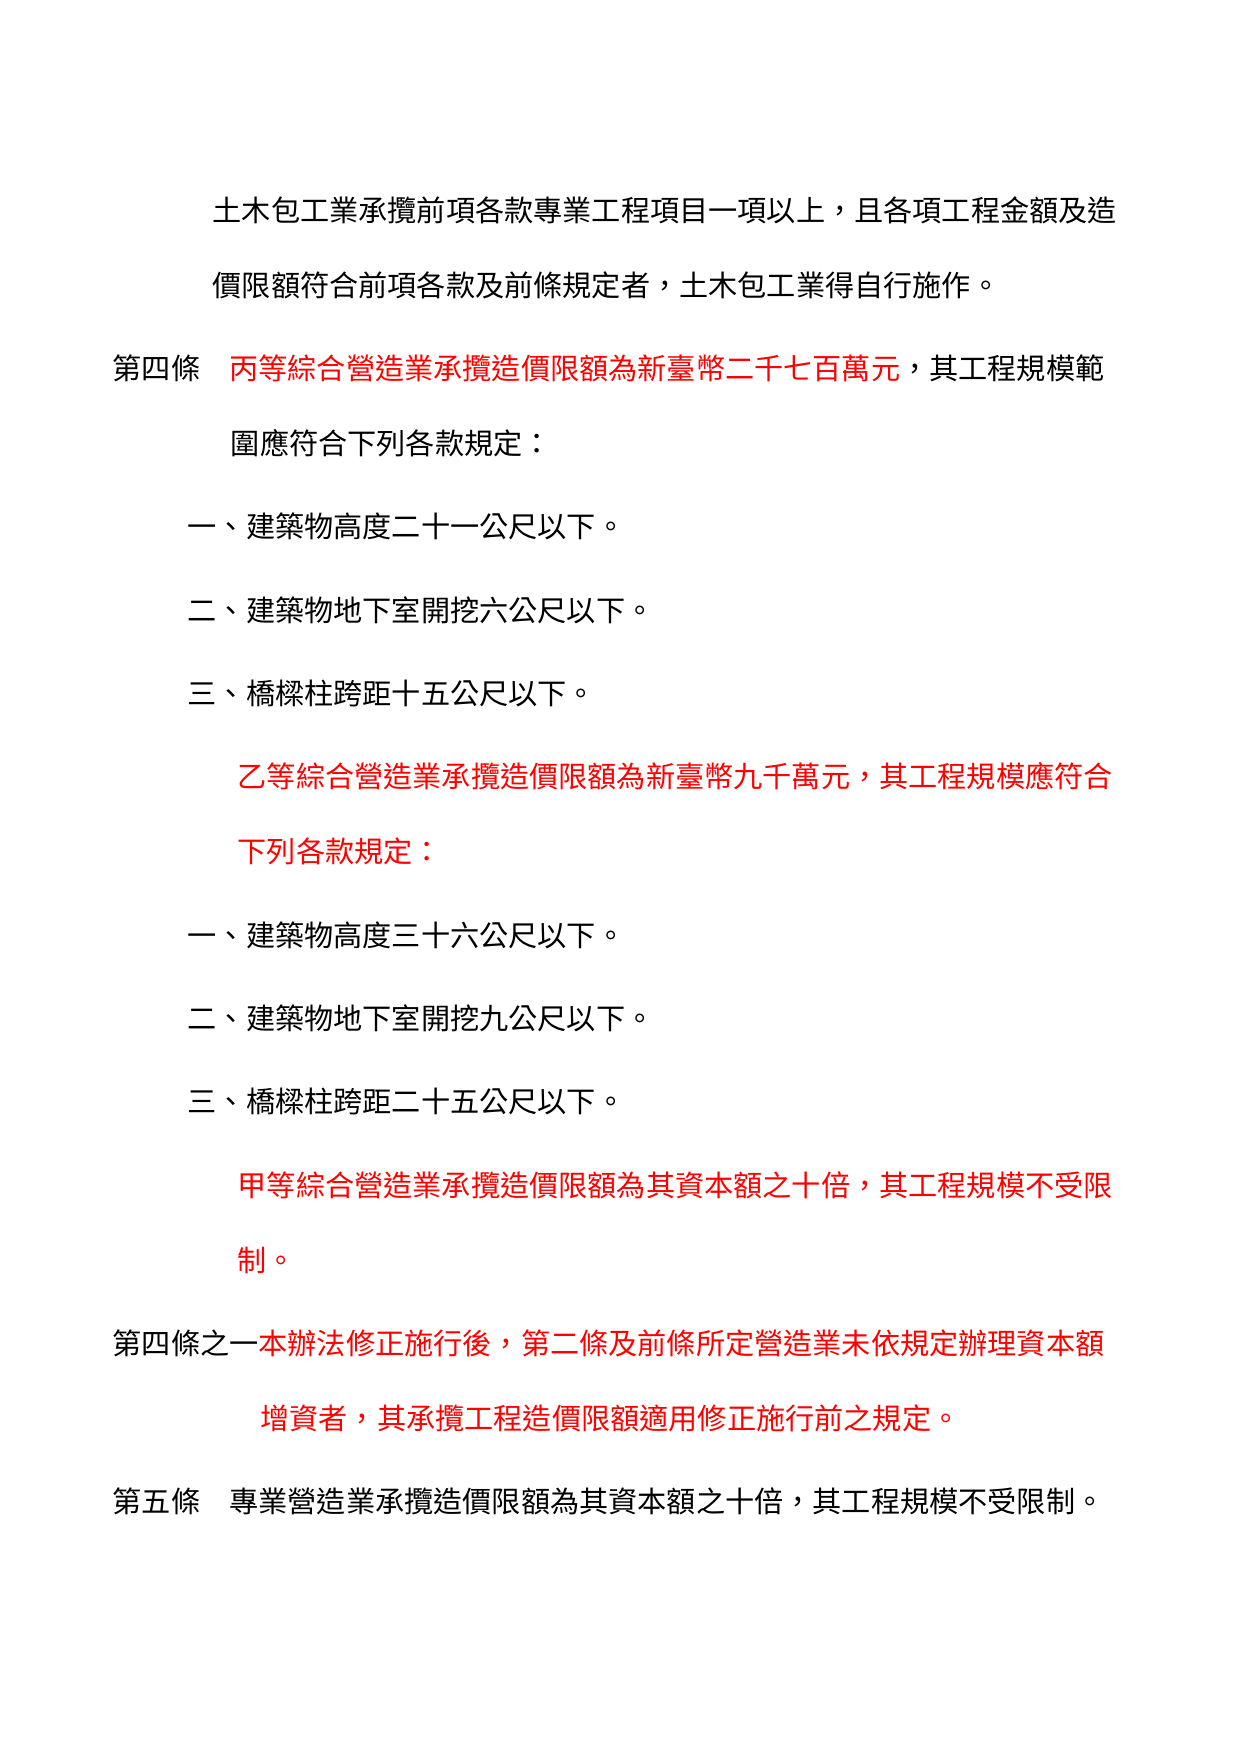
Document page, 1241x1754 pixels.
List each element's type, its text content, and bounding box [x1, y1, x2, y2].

text 二、建築物地下室開挖九公尺以下。 [187, 973, 1128, 1048]
text 甲等綜合營造業承攬造價限額為其資本額之十倍，其工程規模不受限制。 [237, 1139, 1128, 1289]
text 一、建築物高度三十六公尺以下。 [187, 889, 1128, 964]
text 乙等綜合營造業承攬造價限額為新臺幣九千萬元，其工程規模應符合下列各款規定： [237, 731, 1128, 881]
text 三、橋樑柱跨距二十五公尺以下。 [187, 1056, 1128, 1131]
text 一、建築物高度二十一公尺以下。 [187, 481, 1128, 556]
text 第四條 丙等綜合營造業承攬造價限額為新臺幣二千七百萬元，其工程規模範圍應符合下列各款規定： [112, 323, 1128, 473]
text 二、建築物地下室開挖六公尺以下。 [187, 564, 1128, 639]
text 第五條 專業營造業承攬造價限額為其資本額之十倍，其工程規模不受限制。 [112, 1456, 1128, 1531]
text 三、橋樑柱跨距十五公尺以下。 [187, 648, 1128, 723]
text 第四條之一本辦法修正施行後，第二條及前條所定營造業未依規定辦理資本額增資者，其承攬工程造價限額適用修正施行前之規定。 [112, 1298, 1128, 1448]
text 土木包工業承攬前項各款專業工程項目一項以上，且各項工程金額及造價限額符合前項各款及前條規定者，土木包工業得自行施作。 [212, 164, 1128, 314]
